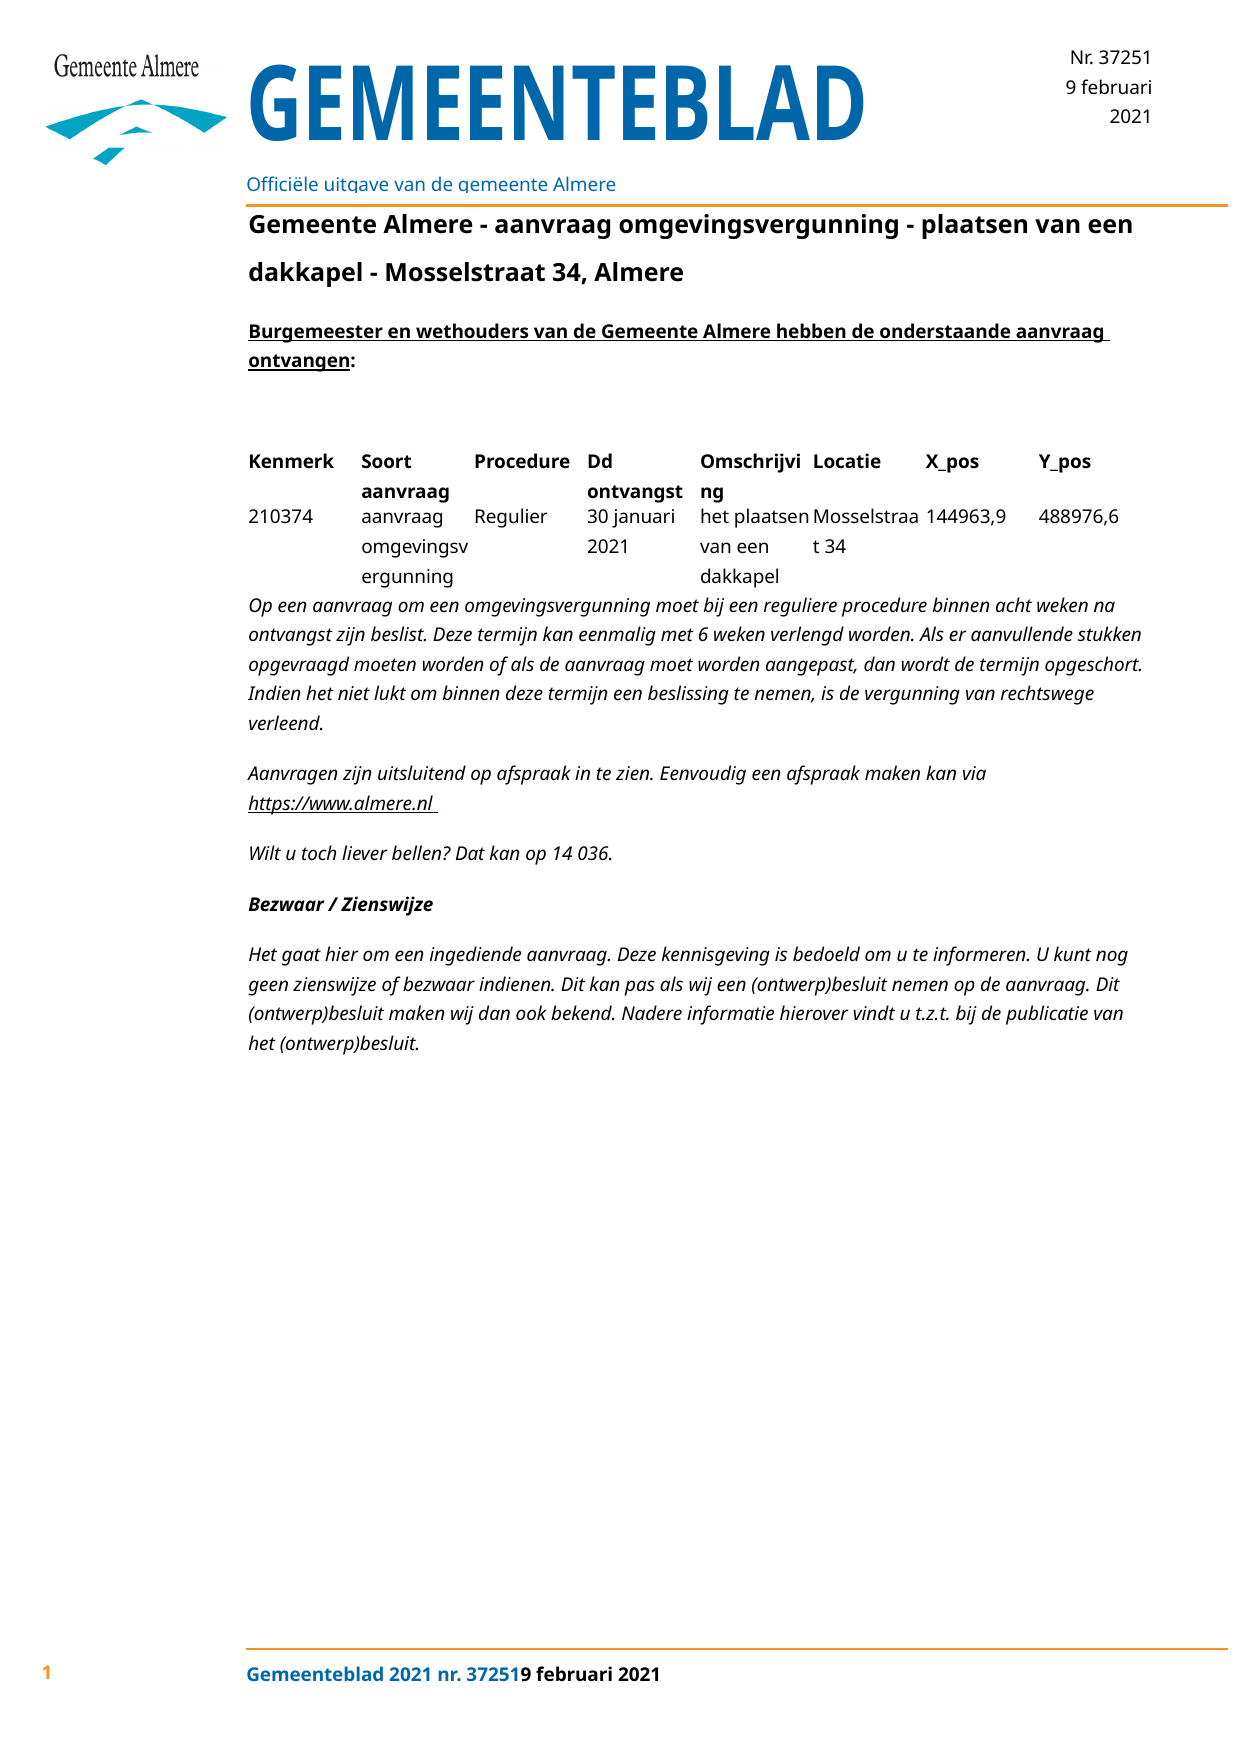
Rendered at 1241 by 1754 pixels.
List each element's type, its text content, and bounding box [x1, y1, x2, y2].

text Op een aanvraag om een omgevingsvergunning moet bij een reguliere procedure binnen acht weken na ontvangst zijn beslist. Deze termijn kan eenmalig met 6 weken verlengd worden. Als er aanvullende stukken opgevraagd moeten worden of als de aanvraag moet worden aangepast, dan wordt de termijn opgeschort. Indien het niet lukt om binnen deze termijn een beslissing te nemen, is de vergunning van rechtswege verleend. [248, 592, 1152, 736]
table_cell 210374 [248, 504, 361, 589]
text Aanvragen zijn uitsluitend op afspraak in te zien. Eenvoudig een afspraak maken kan via https://www.almere.nl [248, 761, 1152, 816]
table_header X_pos [926, 449, 1038, 504]
table_header Omschrijving [700, 449, 813, 504]
table_header Locatie [813, 449, 926, 504]
table_header Dd ontvangst [587, 449, 700, 504]
table_cell 488976,6 [1039, 504, 1152, 589]
picture [41, 47, 231, 172]
table_header Soort aanvraag [361, 449, 474, 504]
table_cell het plaatsen van een dakkapel [700, 504, 813, 589]
text Bezwaar / Zienswijze [248, 891, 1152, 917]
table_cell 30 januari 2021 [587, 504, 700, 589]
text Gemeente Almere - aanvraag omgevingsvergunning - plaatsen van een dakkapel - Mosselstraat 34, Almere [248, 207, 1152, 288]
text Burgemeester en wethouders van de Gemeente Almere hebben de onderstaande aanvraag ontvangen: [248, 318, 1152, 373]
table_header Procedure [474, 449, 587, 504]
table_cell Mosselstraat 34 [813, 504, 926, 589]
table_cell aanvraag omgevingsvergunning [361, 504, 474, 589]
table_cell 144963,9 [926, 504, 1038, 589]
text Het gaat hier om een ingediende aanvraag. Deze kennisgeving is bedoeld om u te informeren. U kunt nog geen zienswijze of bezwaar indienen. Dit kan pas als wij een (ontwerp)besluit nemen op de aanvraag. Dit (ontwerp)besluit maken wij dan ook bekend. Nadere informatie hierover vindt u t.z.t. bij de publicatie van het (ontwerp)besluit. [248, 941, 1152, 1056]
text Wilt u toch liever bellen? Dat kan op 14 036. [248, 841, 1152, 866]
table_header Y_pos [1039, 449, 1152, 504]
table_cell Regulier [474, 504, 587, 589]
table_header Kenmerk [248, 449, 361, 504]
